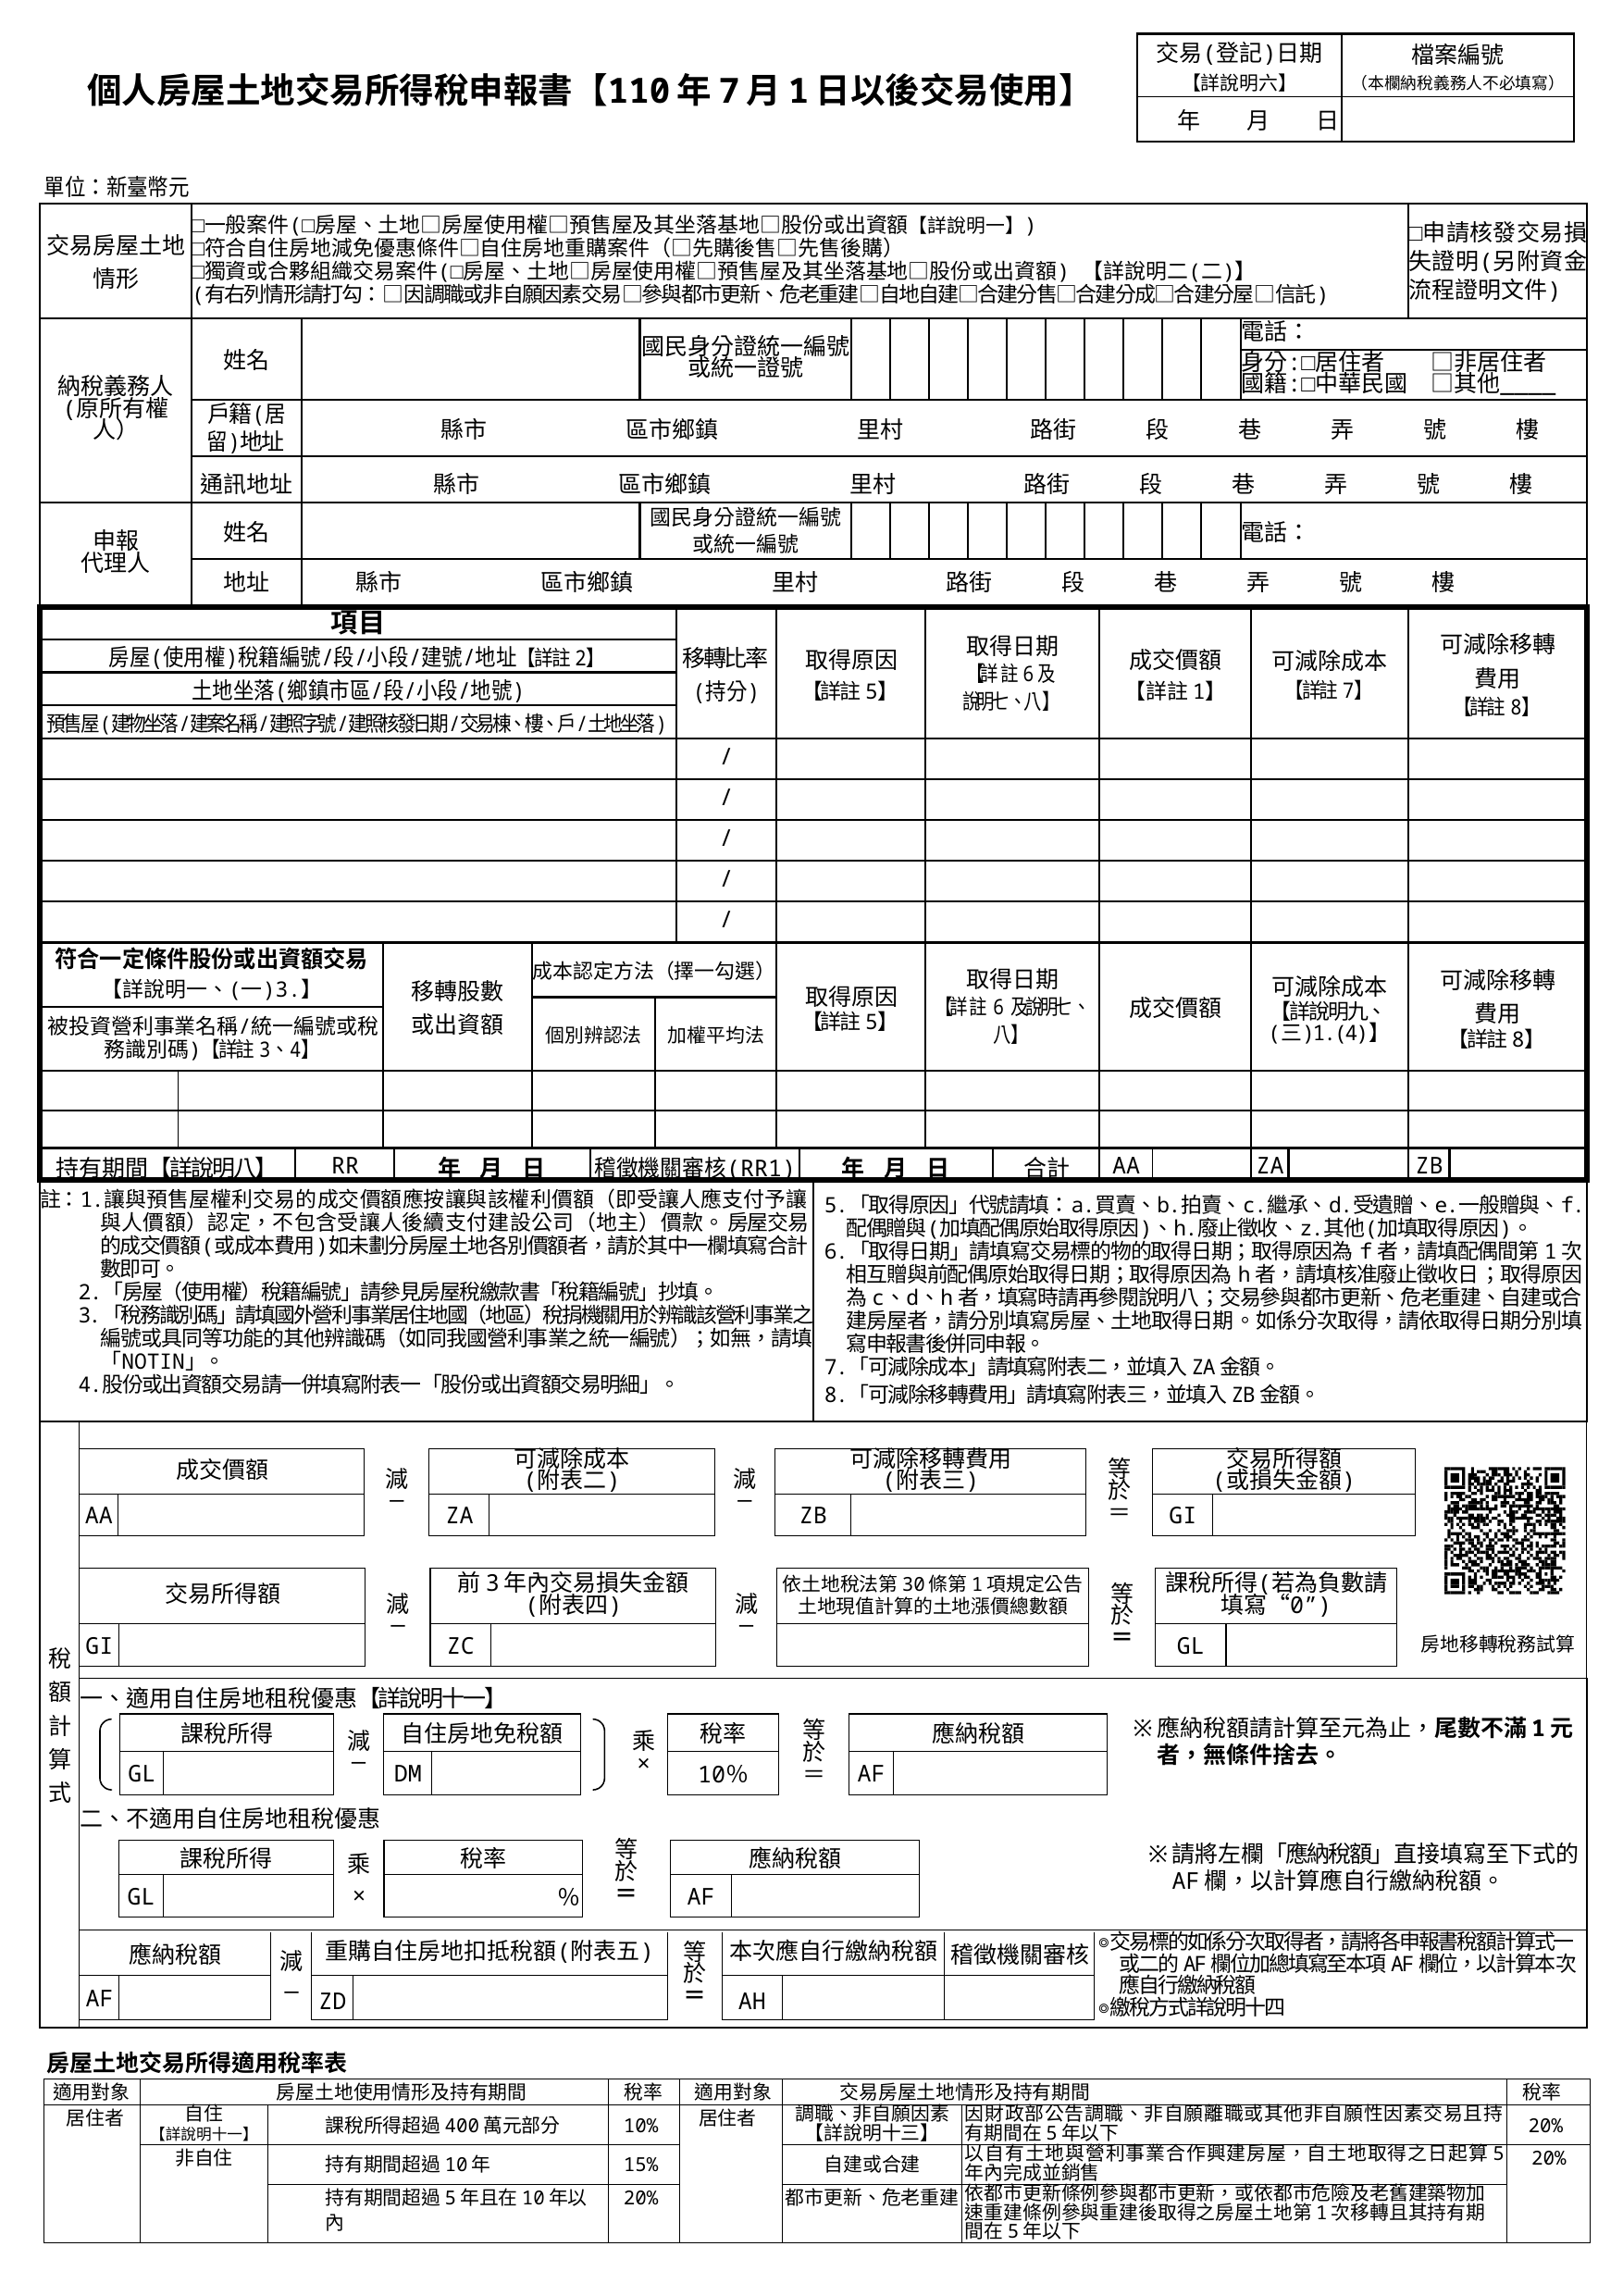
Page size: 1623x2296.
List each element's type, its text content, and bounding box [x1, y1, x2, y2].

table_cell 姓名 [192, 503, 301, 558]
table_cell [926, 739, 1098, 778]
table_cell [80, 2019, 1586, 2027]
table_header [1397, 1568, 1586, 1623]
table_cell / [677, 780, 775, 819]
table_cell ZD [312, 1976, 353, 2019]
table_header [581, 1713, 619, 1794]
table_header 重購自住房地扣抵稅額(附表五) [312, 1932, 667, 1975]
table_cell [303, 503, 638, 558]
table_header 房屋土地交易所得適用稅率表 [43, 2045, 1591, 2079]
table_cell 國民身分證統一編號 或統一編號 [641, 503, 850, 558]
table_cell [852, 503, 889, 558]
table_cell [656, 1111, 775, 1147]
table_cell [1343, 97, 1573, 141]
table_cell [1124, 319, 1161, 399]
table_cell [1213, 1495, 1415, 1535]
table_cell [945, 1976, 1094, 2019]
table_cell [732, 1875, 919, 1917]
table_cell [1008, 503, 1045, 558]
table_cell [926, 862, 1098, 900]
table_cell [926, 821, 1098, 860]
table_cell 姓名 [192, 319, 301, 399]
table_header 依土地稅法第30條第1項規定公告土地現值計算的土地漲價總數額 [777, 1569, 1088, 1623]
table_cell 20% [609, 2185, 679, 2242]
table_cell ZA [1252, 1149, 1287, 1177]
table_cell [1100, 862, 1250, 900]
table_cell 加權平均法 [656, 999, 775, 1070]
table_cell [656, 1072, 775, 1110]
table_header 交易房屋土地情形 [41, 205, 191, 317]
table_cell 持有期間超過5年且在10年以內 [268, 2185, 608, 2242]
table_cell [926, 1111, 1098, 1147]
table_cell 個別辨認法 [533, 999, 654, 1070]
table_cell 10% [609, 2105, 679, 2144]
table_cell [894, 1752, 1107, 1794]
table_cell 縣市 區市鄉鎮 里村 路街 段 巷 弄 號 樓 [303, 457, 1586, 502]
table_cell [1409, 1072, 1584, 1110]
table_cell [353, 1976, 667, 2019]
table_cell [43, 1072, 178, 1110]
table_header 交易所得額 [80, 1569, 365, 1623]
table_header 等 於 ＝ [1086, 1448, 1152, 1535]
table_cell 15% [609, 2145, 679, 2183]
table_header 自住房地免稅額 [384, 1715, 580, 1751]
table_cell 納稅義務人 (原所有權人） [41, 319, 191, 502]
table_header 減 ─ [271, 1932, 311, 2019]
table_cell 10％ [668, 1752, 778, 1794]
table_cell 持有期間【詳說明八】 [43, 1149, 294, 1177]
table_cell 項目 [43, 610, 675, 638]
table_cell [777, 1624, 1088, 1666]
table_cell [533, 1072, 654, 1110]
table_cell [1008, 319, 1045, 399]
table_cell [926, 902, 1098, 941]
table_cell [891, 319, 928, 399]
table_cell [1100, 780, 1250, 819]
table_cell 符合一定條件股份或出資額交易 【詳說明一、(一)3.】 [43, 944, 382, 1006]
table_cell [930, 503, 967, 558]
table_cell 取得日期 【詳 註6及 說明七、八】 [926, 610, 1098, 738]
table_header 成交價額 [80, 1449, 364, 1494]
table_cell 移轉股數 或出資額 [384, 944, 531, 1070]
table_cell [1085, 503, 1122, 558]
table_cell 地址 [192, 560, 301, 604]
table_cell 電話： [1242, 319, 1586, 349]
table_cell [1202, 503, 1240, 558]
table_cell [1124, 503, 1161, 558]
table_cell [1100, 821, 1250, 860]
table_cell 房屋土地使用情形及持有期間 [141, 2079, 608, 2104]
table_header 稽徵機關審核 [945, 1932, 1094, 1975]
table_cell 可減除移轉 費用 【詳註8】 [1409, 610, 1584, 738]
table_cell ZC [431, 1624, 490, 1666]
table_cell 適用對象 [680, 2079, 782, 2104]
table_cell [533, 1111, 654, 1147]
table_cell 5.「取得原因」代號請填：a.買賣、b.拍賣、c.繼承、d.受遺贈、e.一般贈與、f.配偶贈與(加填配偶原始取得原因)、h.廢止徵收、z.其他(加填取得原因)。 6.「取得日期」請填寫交易標的物的取得日期；取得原因為f者，請填配偶間第1次相互贈與前配偶原始取得日期；取得原因為h者，請填核准廢止徵收日；取得原因為c、d、h者，填寫時請再參閱說明八；交易參與都市更新、危老重建、自建或合建房屋者，請分別填寫房屋、土地取得日期。如係分次取得，請依取得日期分別填寫申報書後併同申報。 7.「可減除成本」請填寫附表二，並填入ZA金額。 8.「可減除移轉費用」請填寫附表三，並填入ZB金額。 [814, 1183, 1586, 1420]
table_cell GL [119, 1875, 163, 1917]
table_cell [43, 902, 675, 941]
table_cell ％ [385, 1875, 582, 1917]
table_header 等 於 ＝ [779, 1713, 849, 1794]
table_cell 20% [1507, 2105, 1590, 2144]
table_header 可減除移轉費用 (附表三) [775, 1449, 1085, 1494]
table_cell / [677, 739, 775, 778]
table_cell 可減除成本 【詳說明九、(三)1.(4)】 [1252, 944, 1407, 1070]
table_header 前3年內交易損失金額 (附表四) [431, 1569, 715, 1623]
table_cell 取得原因 【詳註5】 [777, 610, 924, 738]
table_cell [1227, 1624, 1396, 1666]
table_cell 移轉比率 (持分) [677, 610, 775, 738]
table_cell [777, 862, 924, 900]
table_header 課稅所得 [120, 1715, 333, 1751]
table_cell [119, 1624, 365, 1666]
table_header ※請將左欄「應納稅額」直接填寫至下式的 AF欄，以計算應自行繳納稅額。 [920, 1840, 1586, 1917]
table_cell 非自住 [141, 2145, 267, 2242]
table_cell [1252, 821, 1407, 860]
table_cell [852, 319, 889, 399]
table_header 應納稅額 [849, 1715, 1107, 1751]
table_cell [1451, 1149, 1584, 1177]
table_cell [1252, 1111, 1407, 1147]
table_cell 成交價額 【詳註1】 [1100, 610, 1250, 738]
table_cell GL [1156, 1624, 1225, 1666]
table_cell [1252, 902, 1407, 941]
table_header 稅率 [385, 1841, 582, 1874]
table_cell ZB [1409, 1149, 1448, 1177]
table_cell 稅率 [609, 2079, 679, 2104]
table_header 應納稅額 [80, 1932, 270, 1975]
table_cell AA [1100, 1149, 1152, 1177]
table_cell 年 月 日 [395, 1149, 589, 1177]
table_cell 房地移轉稅務試算 [1397, 1623, 1586, 1666]
table_cell [969, 503, 1006, 558]
table_cell ZA [429, 1495, 489, 1535]
table_cell 居住者 [680, 2105, 782, 2242]
table_cell 預售屋(建物坐落/建案名稱/建照字號/建照核發日期/交易棟、樓、戶/土地坐落) [43, 706, 675, 738]
table_cell [43, 821, 675, 860]
table_cell DM [384, 1752, 431, 1794]
table_cell [432, 1752, 580, 1794]
table_cell 20% [1507, 2145, 1590, 2242]
table_cell [1252, 780, 1407, 819]
text 單位：新臺幣元 [43, 143, 1580, 203]
table_cell 可減除移轉 費用 【詳註8】 [1409, 944, 1584, 1070]
table_header 可減除成本 (附表二) [429, 1449, 714, 1494]
table_cell 成本認定方法（擇一勾選） [533, 944, 775, 996]
table_cell [1153, 1149, 1250, 1177]
table_header 本次應自行繳納稅額 [723, 1932, 944, 1975]
table_cell 年 月 日 [1138, 97, 1341, 141]
table_cell GI [80, 1624, 118, 1666]
table_cell [1100, 1111, 1250, 1147]
table_cell [1409, 862, 1584, 900]
table_cell 課稅所得超過400萬元部分 [268, 2105, 608, 2144]
table_cell 土地坐落(鄉鎮市區/段/小段/地號) [43, 674, 675, 704]
table_cell [1409, 739, 1584, 778]
table_cell [1409, 780, 1584, 819]
table_cell [1100, 1072, 1250, 1110]
table_cell [1100, 902, 1250, 941]
table_cell [1047, 503, 1084, 558]
table_header 減 ─ [716, 1568, 776, 1666]
table_cell [384, 1111, 531, 1147]
table_cell [80, 1666, 1586, 1678]
table_header 減 ─ [715, 1448, 774, 1535]
table_cell 年 月 日 [800, 1149, 992, 1177]
table_cell 通訊地址 [192, 457, 301, 502]
table_cell [1252, 862, 1407, 900]
table_cell [777, 780, 924, 819]
table_cell [1290, 1149, 1407, 1177]
table_cell [119, 1976, 270, 2019]
table_header □申請核發交易損失證明(另附資金流程證明文件) [1409, 205, 1586, 317]
table_cell 依都市更新條例參與都市更新，或依都市危險及老舊建築物加速重建條例參與重建後取得之房屋土地第1次移轉且其持有期間在5年以下 [962, 2185, 1506, 2242]
table_header ※應納稅額請計算至元為止，尾數不滿1元 者，無條件捨去。 [1108, 1713, 1580, 1794]
table_cell [1416, 1494, 1422, 1535]
table_header 乘 × [619, 1713, 667, 1794]
table_cell 稅 額 計 算 式 [41, 1422, 79, 2027]
table_cell GI [1153, 1495, 1212, 1535]
table_cell [1409, 821, 1584, 860]
table_cell [118, 1495, 364, 1535]
table_cell 房屋(使用權)稅籍編號/段/小段/建號/地址【詳註2】 [43, 640, 675, 671]
table_header 等 於 ＝ [583, 1840, 670, 1917]
table_cell AA [80, 1495, 118, 1535]
table_cell [777, 1111, 924, 1147]
table_cell 戶籍(居留)地址 [192, 401, 301, 455]
table_header 交易(登記)日期 【詳說明六】 [1138, 35, 1341, 96]
table_cell 申報 代理人 [41, 503, 191, 604]
table_cell 縣市 區市鄉鎮 里村 路街 段 巷 弄 號 樓 [303, 560, 1586, 604]
table_cell 稽徵機關審核(RR1) [591, 1149, 799, 1177]
table_cell GL [120, 1752, 163, 1794]
table_cell 取得日期 【詳 註 6 及說明七、八】 [926, 944, 1098, 1070]
table_cell AF [671, 1875, 731, 1917]
table_cell 自建或合建 [783, 2145, 961, 2183]
table_cell [1047, 319, 1084, 399]
table_cell [303, 319, 638, 399]
table_cell AH [723, 1976, 782, 2019]
table_header □一般案件(□房屋、土地□房屋使用權□預售屋及其坐落基地□股份或出資額【詳說明一】) □符合自住房地減免優惠條件□自住房地重購案件（□先購後售□先售後購） □獨資或合夥組織交易案件(□房屋、土地□房屋使用權□預售屋及其坐落基地□股份或出資額) 【詳說明二(二)】 (有右列情形請打勾：□因調職或非自願因素交易□參與都市更新、危老重建□自地自建□合建分售□合建分成□合建分屋□信託) [192, 205, 1407, 317]
table_cell 一、適用自住房地租稅優惠【詳說明十一】 二、不適用自住房地租稅優惠 [80, 1679, 1586, 1930]
table_cell 交易房屋土地情形及持有期間 [783, 2079, 1506, 2104]
table_cell 以自有土地與營利事業合作興建房屋，自土地取得之日起算5年內完成並銷售 [962, 2145, 1506, 2183]
table_header 交易所得額 (或損失金額) [1153, 1449, 1415, 1494]
table_cell [783, 1976, 944, 2019]
table_header 個人房屋土地交易所得稅申報書【110年7月1日以後交易使用】 [43, 32, 1136, 141]
table_cell [851, 1495, 1085, 1535]
table_header 乘 × [334, 1840, 383, 1917]
table_cell 居住者 [44, 2105, 140, 2242]
table_cell [43, 1111, 178, 1147]
table_cell [491, 1624, 715, 1666]
table_cell 成交價額 [1100, 944, 1250, 1070]
table_cell [1252, 1072, 1407, 1110]
table_cell [164, 1752, 333, 1794]
table_header 減 ─ [365, 1568, 429, 1666]
table_cell 合計 [994, 1149, 1098, 1177]
table_cell [80, 1422, 1586, 1568]
table_cell RR [296, 1149, 393, 1177]
table_cell [43, 739, 675, 778]
table_cell [489, 1495, 714, 1535]
table_cell / [677, 902, 775, 941]
table_cell / [677, 821, 775, 860]
table_cell 電話： [1242, 503, 1586, 558]
table_header 應納稅額 [671, 1841, 919, 1874]
table_cell [1202, 319, 1240, 399]
table_cell 可減除成本 【詳註7】 [1252, 610, 1407, 738]
table_cell / [677, 862, 775, 900]
table_cell [1409, 1111, 1584, 1147]
table_cell ZB [775, 1495, 850, 1535]
table_cell [43, 862, 675, 900]
table_cell [1085, 319, 1122, 399]
table_header [1416, 1448, 1422, 1494]
table_cell 稅率 [1507, 2079, 1590, 2104]
table_cell [891, 503, 928, 558]
table_cell [164, 1875, 333, 1917]
table_header ◎交易標的如係分次取得者，請將各申報書稅額計算式一或二的AF欄位加總填寫至本項AF欄位，以計算本次應自行繳納稅額 ◎繳稅方式詳說明十四 [1095, 1932, 1586, 2019]
table_cell [43, 780, 675, 819]
table_cell 縣市 區市鄉鎮 里村 路街 段 巷 弄 號 樓 [303, 401, 1586, 455]
table_cell [926, 1072, 1098, 1110]
table_header 課稅所得 [119, 1841, 333, 1874]
table_cell 都市更新、危老重建 [783, 2185, 961, 2242]
table_cell [777, 739, 924, 778]
table_cell [179, 1072, 382, 1110]
table_header 等 於 ＝ [668, 1932, 722, 2019]
table_cell 註：1.讓與預售屋權利交易的成交價額應按讓與該權利價額（即受讓人應支付予讓與人價額）認定，不包含受讓人後續支付建設公司（地主）價款。房屋交易的成交價額(或成本費用)如未劃分房屋土地各別價額者，請於其中一欄填寫合計數即可。 2.「房屋（使用權）稅籍編號」請參見房屋稅繳款書「稅籍編號」抄填。 3.「稅務識別碼」請填國外營利事業居住地國（地區）稅捐機關用於辨識該營利事業之編號或具同等功能的其他辨識碼（如同我國營利事業之統一編號）；如無，請填 「NOTIN」。 4.股份或出資額交易請一併填寫附表一「股份或出資額交易明細」。 [41, 1183, 812, 1420]
table_cell 身分:□居住者 □非居住者 國籍:□中華民國 □其他____ [1242, 351, 1586, 399]
table_cell 持有期間超過10年 [268, 2145, 608, 2183]
table_cell [1163, 319, 1200, 399]
table_cell [179, 1111, 382, 1147]
table_cell 因財政部公告調職、非自願離職或其他非自願性因素交易且持有期間在5年以下 [962, 2105, 1506, 2144]
table_cell AF [80, 1976, 118, 2019]
table_cell [777, 821, 924, 860]
table_cell [777, 902, 924, 941]
table_cell 自住 【詳說明十一】 [141, 2105, 267, 2144]
table_cell AF [849, 1752, 893, 1794]
table_cell [777, 1072, 924, 1110]
table_cell 適用對象 [44, 2079, 140, 2104]
table_header 等 於 ＝ [1089, 1568, 1155, 1666]
table_cell [1252, 739, 1407, 778]
table_cell [969, 319, 1006, 399]
table_cell [926, 780, 1098, 819]
table_header 課稅所得(若為負數請填寫“0”) [1156, 1569, 1396, 1623]
table_cell 取得原因 【詳註5】 [777, 944, 924, 1070]
table_header 減 ─ [334, 1713, 383, 1794]
table_header 減 ─ [365, 1448, 428, 1535]
table_cell 國民身分證統一編號 或統一證號 [641, 319, 850, 399]
table_cell [1100, 739, 1250, 778]
table_cell [1409, 902, 1584, 941]
table_cell [384, 1072, 531, 1110]
table_cell 被投資營利事業名稱/統一編號或稅務識別碼)【詳註3、4】 [43, 1008, 382, 1070]
table_header 檔案編號 （本欄納稅義務人不必填寫） [1343, 35, 1573, 96]
table_cell [930, 319, 967, 399]
table_cell [1163, 503, 1200, 558]
table_cell 調職、非自願因素【詳說明十三】 [783, 2105, 961, 2144]
table_header 稅率 [668, 1715, 778, 1751]
